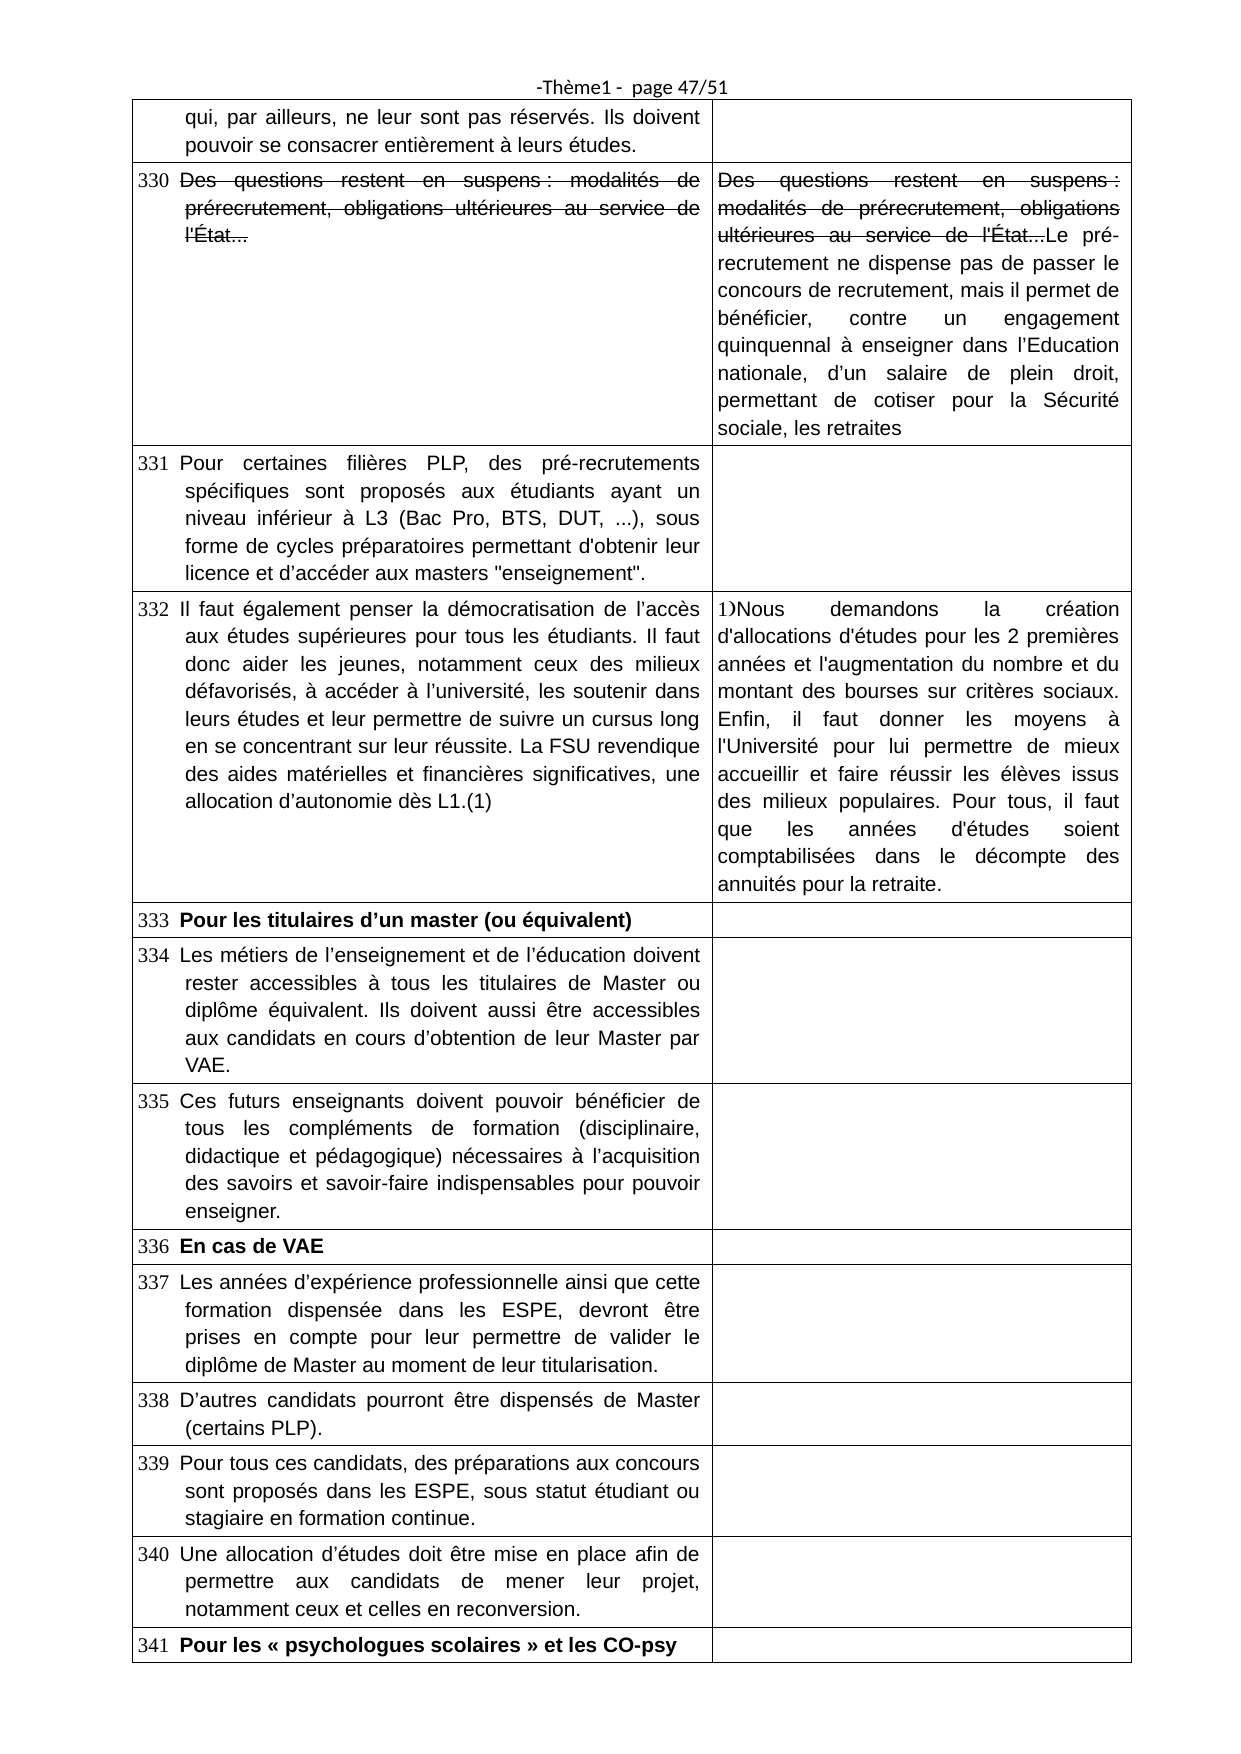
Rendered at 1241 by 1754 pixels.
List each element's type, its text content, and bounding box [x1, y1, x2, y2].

table_cell [713, 1084, 1131, 1228]
table_cell Les métiers de l’enseignement et de l’éducation doivent rester accessibles à tous les titulaires de Master ou diplôme équivalent. Ils doivent aussi être accessibles aux candidats en cours d’obtention de leur Master par VAE. [133, 938, 712, 1083]
table_cell Nous demandons la création d'allocations d'études pour les 2 premières années et l'augmentation du nombre et du montant des bourses sur critères sociaux. Enfin, il faut donner les moyens à l'Université pour lui permettre de mieux accueillir et faire réussir les élèves issus des milieux populaires. Pour tous, il faut que les années d'études soient comptabilisées dans le décompte des annuités pour la retraite. [713, 592, 1131, 902]
table_cell [713, 1537, 1131, 1627]
table_cell [713, 903, 1131, 937]
table_cell Pour certaines filières PLP, des pré-recrutements spécifiques sont proposés aux étudiants ayant un niveau inférieur à L3 (Bac Pro, BTS, DUT, ...), sous forme de cycles préparatoires permettant d'obtenir leur licence et d’accéder aux masters "enseignement". [133, 446, 712, 591]
table_cell [713, 1446, 1131, 1536]
table_cell Des questions restent en suspens : modalités de prérecrutement, obligations ultérieures au service de l'État... [133, 163, 712, 445]
table_cell [713, 938, 1131, 1083]
table_cell Pour les « psychologues scolaires » et les CO-psy [133, 1628, 712, 1662]
table_cell Il faut également penser la démocratisation de l’accès aux études supérieures pour tous les étudiants. Il faut donc aider les jeunes, notamment ceux des milieux défavorisés, à accéder à l’université, les soutenir dans leurs études et leur permettre de suivre un cursus long en se concentrant sur leur réussite. La FSU revendique des aides matérielles et financières significatives, une allocation d’autonomie dès L1.(1) [133, 592, 712, 902]
table_cell [713, 1265, 1131, 1382]
table_cell Les années d’expérience professionnelle ainsi que cette formation dispensée dans les ESPE, devront être prises en compte pour leur permettre de valider le diplôme de Master au moment de leur titularisation. [133, 1265, 712, 1382]
table_cell [713, 1383, 1131, 1445]
table_cell [713, 1628, 1131, 1662]
table_cell [713, 1230, 1131, 1264]
table_cell qui, par ailleurs, ne leur sont pas réservés. Ils doivent pouvoir se consacrer entièrement à leurs études. [133, 100, 712, 162]
table_cell Pour les titulaires d’un master (ou équivalent) [133, 903, 712, 937]
table_cell [713, 446, 1131, 591]
table_cell [713, 100, 1131, 162]
table_cell Des questions restent en suspens : modalités de prérecrutement, obligations ultérieures au service de l'État...Le pré-recrutement ne dispense pas de passer le concours de recrutement, mais il permet de bénéficier, contre un engagement quinquennal à enseigner dans l’Education nationale, d’un salaire de plein droit, permettant de cotiser pour la Sécurité sociale, les retraites [713, 163, 1131, 445]
table_cell Une allocation d’études doit être mise en place afin de permettre aux candidats de mener leur projet, notamment ceux et celles en reconversion. [133, 1537, 712, 1627]
table_cell Pour tous ces candidats, des préparations aux concours sont proposés dans les ESPE, sous statut étudiant ou stagiaire en formation continue. [133, 1446, 712, 1536]
table_cell Ces futurs enseignants doivent pouvoir bénéficier de tous les compléments de formation (disciplinaire, didactique et pédagogique) nécessaires à l’acquisition des savoirs et savoir-faire indispensables pour pouvoir enseigner. [133, 1084, 712, 1228]
table_cell En cas de VAE [133, 1230, 712, 1264]
table_cell D’autres candidats pourront être dispensés de Master (certains PLP). [133, 1383, 712, 1445]
